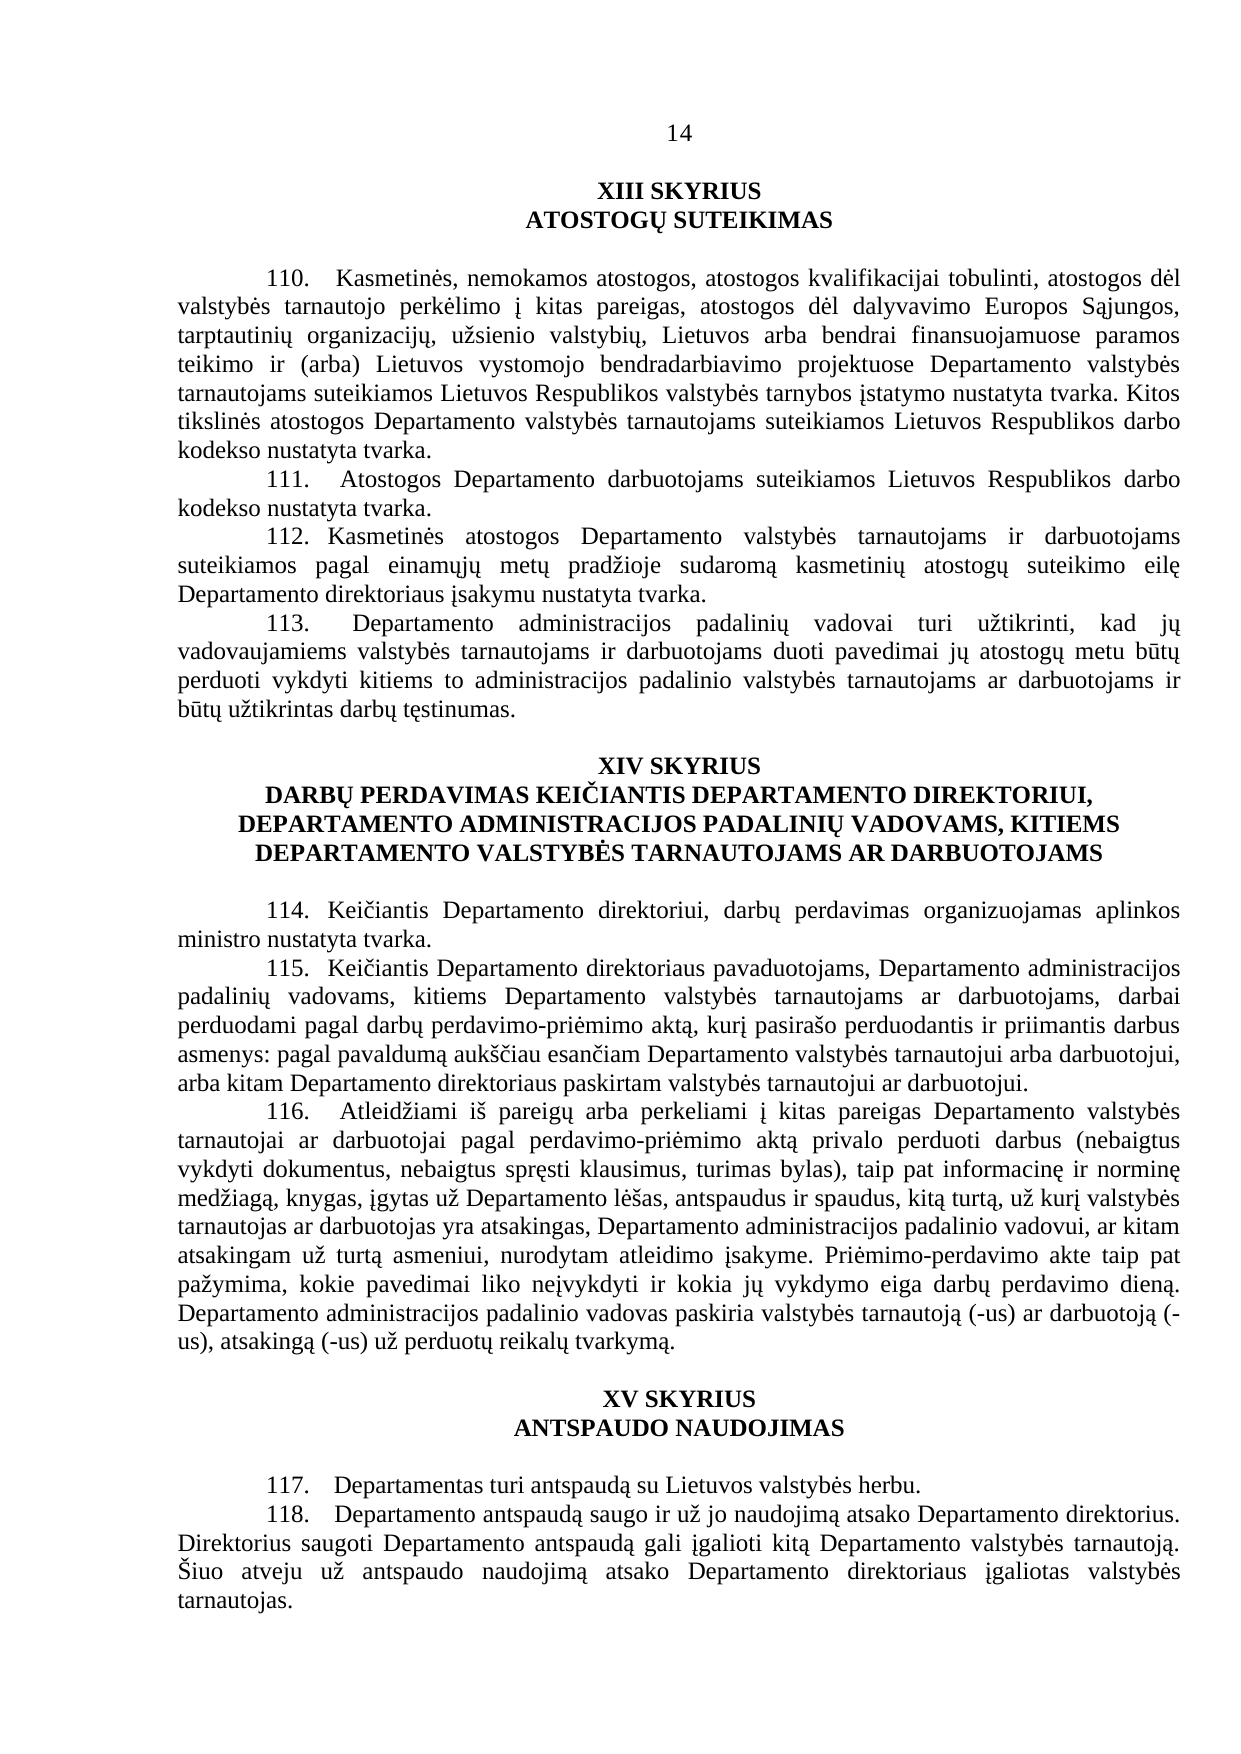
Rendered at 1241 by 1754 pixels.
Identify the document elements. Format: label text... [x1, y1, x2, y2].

text XV SKYRIUS [177, 1384, 1181, 1413]
text 115. Keičiantis Departamento direktoriaus pavaduotojams, Departamento administracijos padalinių vadovams, kitiems Departamento valstybės tarnautojams ar darbuotojams, darbai perduodami pagal darbų perdavimo-priėmimo aktą, kurį pasirašo perduodantis ir priimantis darbus asmenys: pagal pavaldumą aukščiau esančiam Departamento valstybės tarnautojui arba darbuotojui, arba kitam Departamento direktoriaus paskirtam valstybės tarnautojui ar darbuotojui. [177, 953, 1181, 1096]
text DARBŲ PERDAVIMAS KEIČIANTIS DEPARTAMENTO DIREKTORIUI, DEPARTAMENTO ADMINISTRACIJOS PADALINIŲ VADOVAMS, KITIEMS DEPARTAMENTO VALSTYBĖS TARNAUTOJAMS AR DARBUOTOJAMS [177, 780, 1181, 866]
text 114. Keičiantis Departamento direktoriui, darbų perdavimas organizuojamas aplinkos ministro nustatyta tvarka. [177, 895, 1181, 953]
text ATOSTOGŲ SUTEIKIMAS [177, 205, 1181, 234]
text 118. Departamento antspaudą saugo ir už jo naudojimą atsako Departamento direktorius. Direktorius saugoti Departamento antspaudą gali įgalioti kitą Departamento valstybės tarnautoją. Šiuo atveju už antspaudo naudojimą atsako Departamento direktoriaus įgaliotas valstybės tarnautojas. [177, 1499, 1181, 1614]
text ANTSPAUDO NAUDOJIMAS [177, 1413, 1181, 1441]
text 116. Atleidžiami iš pareigų arba perkeliami į kitas pareigas Departamento valstybės tarnautojai ar darbuotojai pagal perdavimo-priėmimo aktą privalo perduoti darbus (nebaigtus vykdyti dokumentus, nebaigtus spręsti klausimus, turimas bylas), taip pat informacinę ir norminę medžiagą, knygas, įgytas už Departamento lėšas, antspaudus ir spaudus, kitą turtą, už kurį valstybės tarnautojas ar darbuotojas yra atsakingas, Departamento administracijos padalinio vadovui, ar kitam atsakingam už turtą asmeniui, nurodytam atleidimo įsakyme. Priėmimo-perdavimo akte taip pat pažymima, kokie pavedimai liko neįvykdyti ir kokia jų vykdymo eiga darbų perdavimo dieną. Departamento administracijos padalinio vadovas paskiria valstybės tarnautoją (-us) ar darbuotoją (-us), atsakingą (-us) už perduotų reikalų tvarkymą. [177, 1096, 1181, 1355]
text 110. Kasmetinės, nemokamos atostogos, atostogos kvalifikacijai tobulinti, atostogos dėl valstybės tarnautojo perkėlimo į kitas pareigas, atostogos dėl dalyvavimo Europos Sąjungos, tarptautinių organizacijų, užsienio valstybių, Lietuvos arba bendrai finansuojamuose paramos teikimo ir (arba) Lietuvos vystomojo bendradarbiavimo projektuose Departamento valstybės tarnautojams suteikiamos Lietuvos Respublikos valstybės tarnybos įstatymo nustatyta tvarka. Kitos tikslinės atostogos Departamento valstybės tarnautojams suteikiamos Lietuvos Respublikos darbo kodekso nustatyta tvarka. [177, 263, 1181, 464]
text 112. Kasmetinės atostogos Departamento valstybės tarnautojams ir darbuotojams suteikiamos pagal einamųjų metų pradžioje sudaromą kasmetinių atostogų suteikimo eilę Departamento direktoriaus įsakymu nustatyta tvarka. [177, 521, 1181, 608]
text 117. Departamentas turi antspaudą su Lietuvos valstybės herbu. [177, 1470, 1181, 1499]
text XIV SKYRIUS [177, 751, 1181, 780]
text 111. Atostogos Departamento darbuotojams suteikiamos Lietuvos Respublikos darbo kodekso nustatyta tvarka. [177, 464, 1181, 521]
text 113. Departamento administracijos padalinių vadovai turi užtikrinti, kad jų vadovaujamiems valstybės tarnautojams ir darbuotojams duoti pavedimai jų atostogų metu būtų perduoti vykdyti kitiems to administracijos padalinio valstybės tarnautojams ar darbuotojams ir būtų užtikrintas darbų tęstinumas. [177, 608, 1181, 723]
text XIII SKYRIUS [177, 176, 1181, 205]
